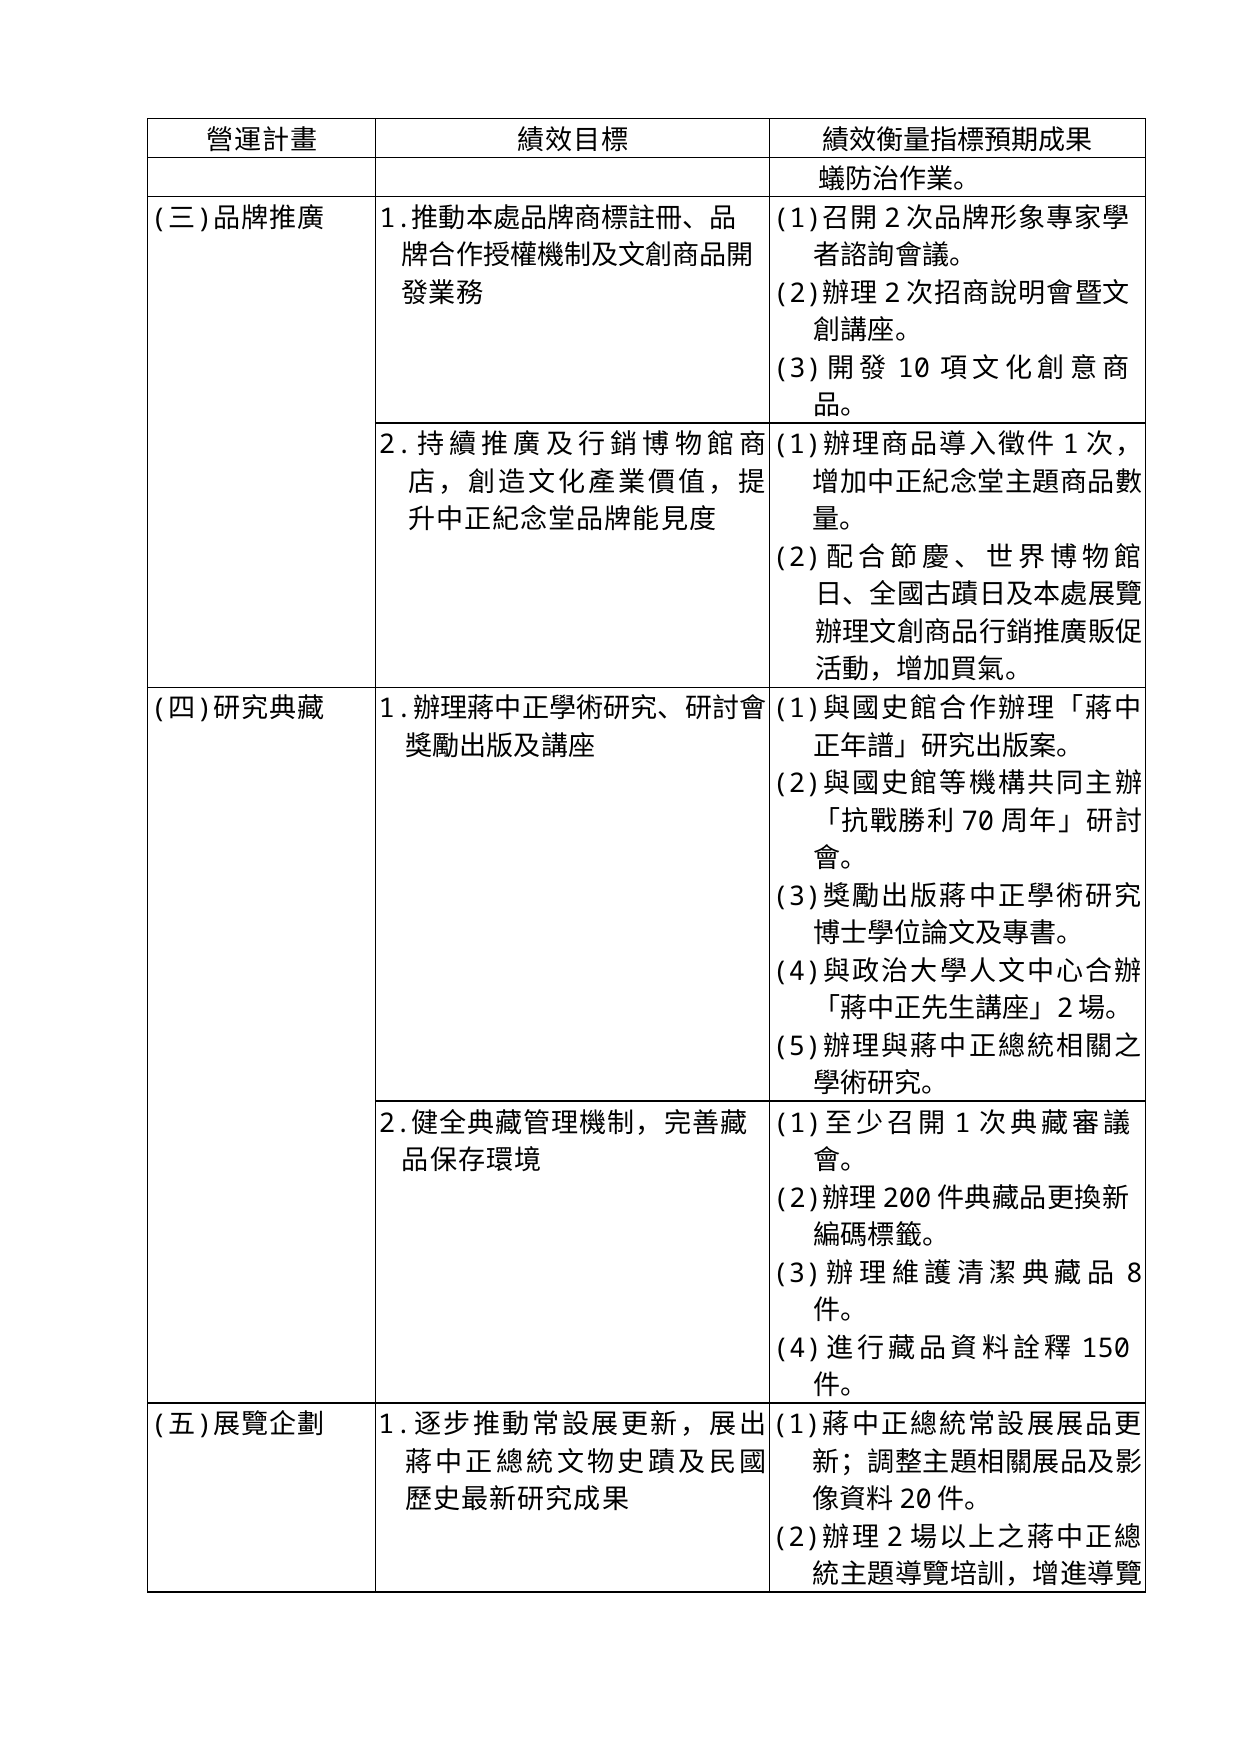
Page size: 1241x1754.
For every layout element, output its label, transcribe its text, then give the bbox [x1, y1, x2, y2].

table_cell (1)至少召開1次典藏審議會。 (2)辦理200件典藏品更換新編碼標籤。 (3)辦理維護清潔典藏品8件。 (4)進行藏品資料詮釋150件。 [770, 1102, 1145, 1402]
table_cell 1.辦理蔣中正學術研究、研討會獎勵出版及講座 [376, 688, 769, 1100]
table_cell (1)與國史館合作辦理「蔣中正年譜」研究出版案。 (2)與國史館等機構共同主辦「抗戰勝利70周年」研討會。 (3)獎勵出版蔣中正學術研究博士學位論文及專書。 (4)與政治大學人文中心合辦「蔣中正先生講座」2場。 (5)辦理與蔣中正總統相關之學術研究。 [770, 688, 1145, 1100]
table_cell 蟻防治作業。 [770, 158, 1145, 196]
table_cell [376, 158, 769, 196]
table_cell (五)展覽企劃 [148, 1404, 375, 1591]
table_header 營運計畫 [148, 119, 375, 157]
table_cell 1.逐步推動常設展更新，展出蔣中正總統文物史蹟及民國歷史最新研究成果 [376, 1404, 769, 1591]
table_cell (三)品牌推廣 [148, 197, 375, 686]
table_cell (四)研究典藏 [148, 688, 375, 1402]
table_cell (1)召開2次品牌形象專家學者諮詢會議。 (2)辦理2次招商說明會暨文創講座。 (3)開發10項文化創意商品。 [770, 197, 1145, 422]
table_cell [148, 158, 375, 196]
table_cell 2.持續推廣及行銷博物館商店，創造文化產業價值，提升中正紀念堂品牌能見度 [376, 424, 769, 686]
table_cell (1)辦理商品導入徵件1次，增加中正紀念堂主題商品數量。 (2)配合節慶、世界博物館日、全國古蹟日及本處展覽辦理文創商品行銷推廣販促活動，增加買氣。 [770, 424, 1145, 686]
table_header 績效衡量指標預期成果 [770, 119, 1145, 157]
table_cell (1)蔣中正總統常設展展品更新；調整主題相關展品及影像資料20件。 (2)辦理2場以上之蔣中正總統主題導覽培訓，增進導覽 [770, 1404, 1145, 1591]
table_cell 1.推動本處品牌商標註冊、品牌合作授權機制及文創商品開發業務 [376, 197, 769, 422]
table_cell 2.健全典藏管理機制，完善藏品保存環境 [376, 1102, 769, 1402]
table_header 績效目標 [376, 119, 769, 157]
